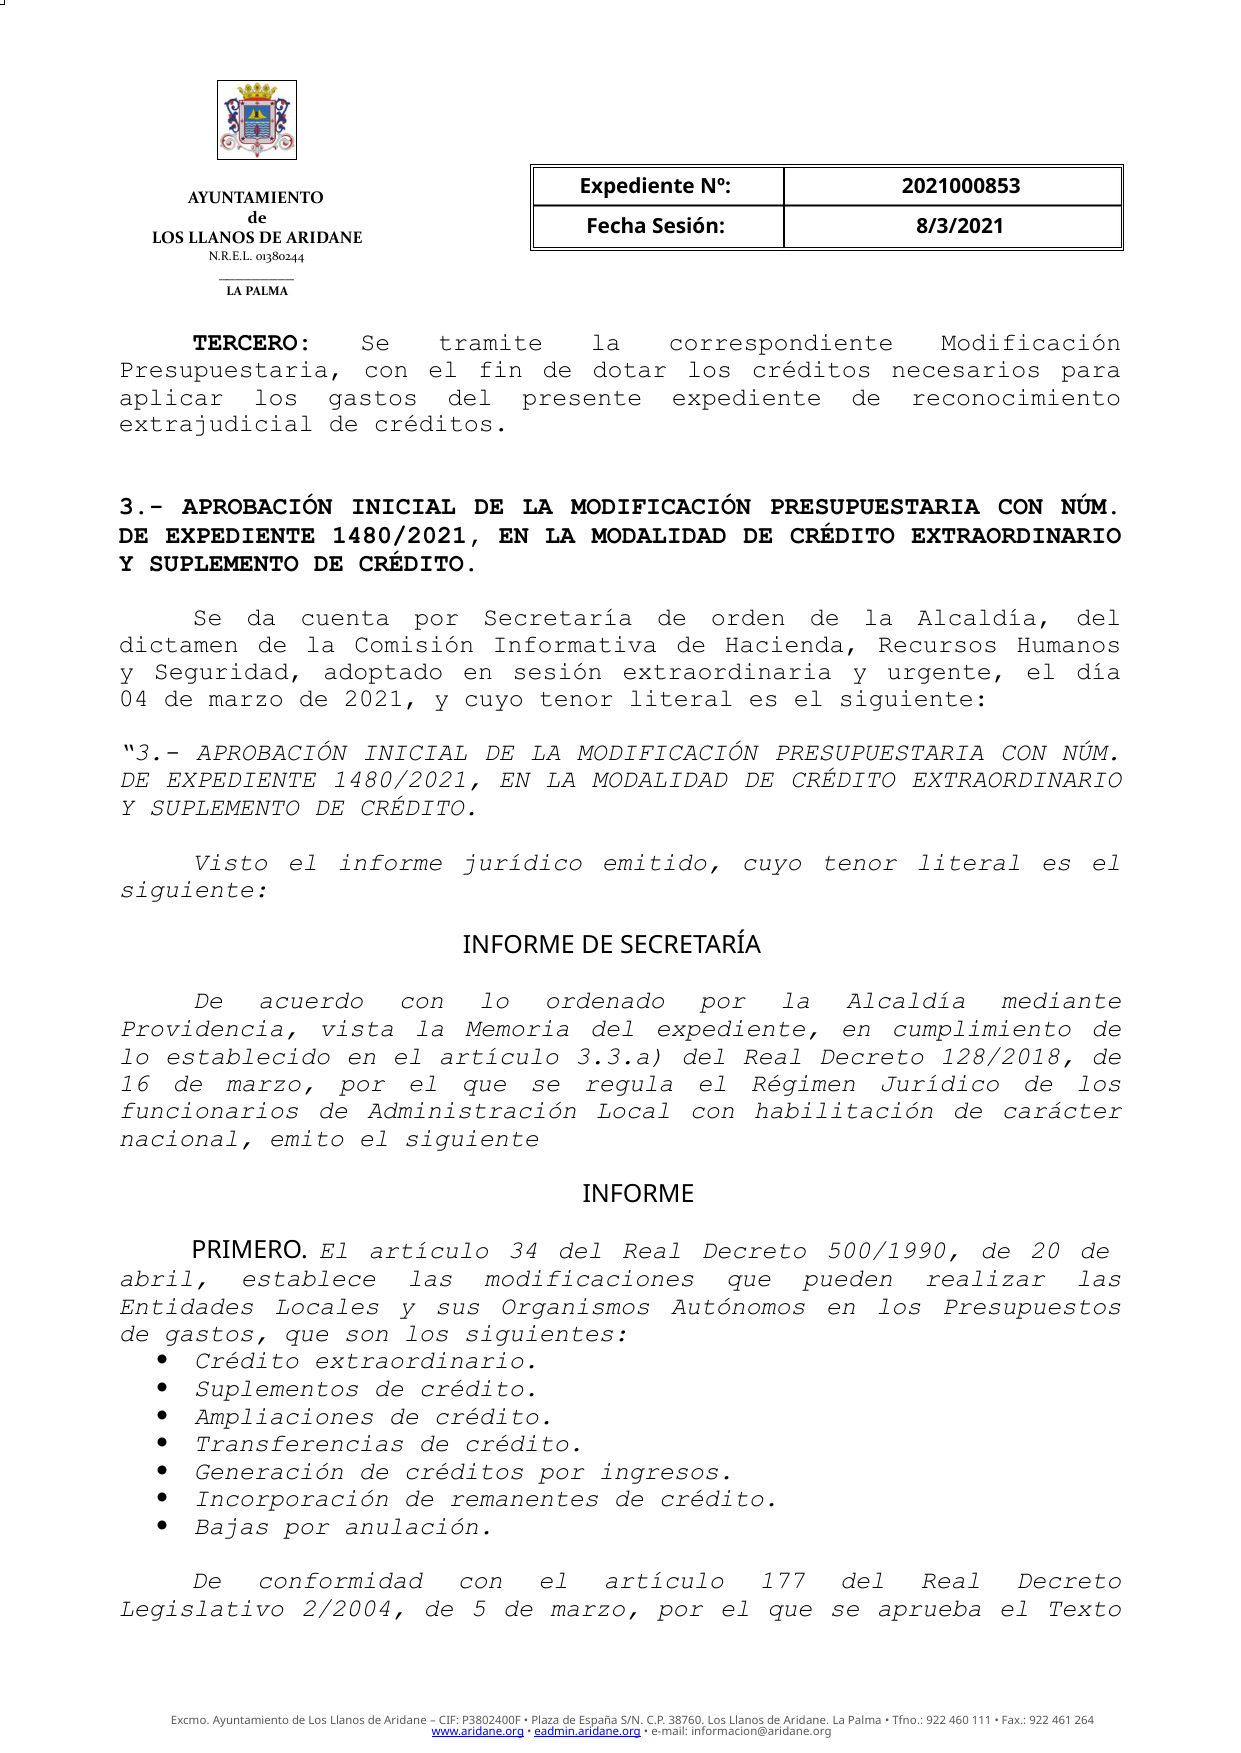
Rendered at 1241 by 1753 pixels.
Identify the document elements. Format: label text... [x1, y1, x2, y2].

text 3.- APROBACIÓN INICIAL DE LA MODIFICACIÓN PRESUPUESTARIA CON NÚM. [134, 738, 1146, 765]
text Y SUPLEMENTO DE CRÉDITO. [119, 549, 1146, 577]
text  [156, 1342, 193, 1373]
text 1 [119, 1069, 134, 1096]
text Excmo. Ayuntamiento de Los Llanos de Aridane – CIF: P3802400F • Plaza de España S/N. C.P. 38760. Los Llanos de Aridane. La Palma • Tfno.: 922 460 111 • Fax.: 922 461 264 [171, 1713, 1095, 1727]
text Incorporación de remanentes de crédito. [194, 1485, 804, 1512]
text 04 de marzo de 2021, y cuyo tenor literal es el siguiente: [119, 683, 1014, 712]
text lo establecido en el artículo 3.3.a) del Real Decreto 128/2018, de [119, 1042, 1146, 1069]
text extrajudicial de créditos. [119, 410, 1146, 437]
text Fecha Sesión: [586, 214, 761, 239]
text de gastos, que son los siguientes: [119, 1320, 1146, 1347]
picture [531, 165, 1123, 250]
text 3.- APROBACIÓN INICIAL DE LA MODIFICACIÓN PRESUPUESTARIA CON NÚM. [119, 492, 1146, 520]
text Transferencias de crédito. [194, 1430, 804, 1457]
text Crédito extraordinario. [194, 1346, 804, 1375]
text dictamen de la Comisión Informativa de Hacienda, Recursos Humanos [119, 632, 1146, 658]
text Expediente Nº: [579, 173, 761, 198]
text Y SUPLEMENTO DE CRÉDITO. [119, 793, 1146, 821]
text Legislativo 2/2004, de 5 de marzo, por el que se aprueba el Texto [119, 1595, 1146, 1622]
text funcionarios de Administración Local con habilitación de carácter [119, 1096, 1146, 1125]
text De conformidad con el artículo 177 del Real Decreto [191, 1566, 1146, 1595]
text  [156, 1510, 193, 1538]
text 2021000853 [902, 173, 1059, 198]
text abril, establece las modificaciones que pueden realizar las [119, 1264, 1146, 1292]
text TERCERO: Se tramite la correspondiente Modificación [192, 328, 1146, 356]
text Providencia, vista la Memoria del expediente, en cumplimiento de [119, 1015, 1146, 1042]
text  [156, 1483, 193, 1510]
text Bajas por anulación. [194, 1512, 804, 1540]
text Suplementos de crédito. [194, 1375, 804, 1402]
text  [156, 1455, 193, 1483]
text Generación de créditos por ingresos. [194, 1457, 804, 1485]
text De acuerdo con lo ordenado por la Alcaldía mediante [193, 986, 1146, 1015]
text  [156, 1400, 193, 1428]
text “ [119, 738, 134, 765]
text _ [317, 266, 327, 282]
text  [156, 1428, 193, 1455]
text _ [219, 266, 226, 279]
text N.R.E.L. 01380244 [208, 250, 327, 262]
text AYUNTAMIENTO [188, 190, 387, 207]
text 8/3/2021 [916, 214, 1059, 239]
text Presupuestaria, con el fin de dotar los créditos necesarios para [119, 356, 1146, 383]
text INFORME [582, 1179, 712, 1208]
text siguiente: [119, 876, 1146, 903]
text de [247, 210, 387, 227]
text ________ [226, 266, 317, 282]
text INFORME DE SECRETARÍA [463, 931, 803, 959]
text LOS LLANOS DE ARIDANE [152, 230, 387, 247]
text Se da cuenta por Secretaría de orden de la Alcaldía, del [192, 603, 1146, 632]
text PRIMERO. El artículo 34 del Real Decreto 500/1990, de 20 de [191, 1236, 1146, 1264]
text nacional, emito el siguiente [119, 1125, 1146, 1152]
text y Seguridad, adoptado en sesión extraordinaria y urgente, el día [119, 658, 1146, 685]
text Ampliaciones de crédito. [194, 1402, 804, 1430]
text DE EXPEDIENTE 1480/2021, EN LA MODALIDAD DE CRÉDITO EXTRAORDINARIO [119, 520, 1146, 549]
text  [156, 1373, 193, 1400]
text Entidades Locales y sus Organismos Autónomos en los Presupuestos [119, 1292, 1146, 1320]
text aplicar los gastos del presente expediente de reconocimiento [119, 383, 1146, 410]
text LA PALMA [226, 286, 317, 298]
text Visto el informe jurídico emitido, cuyo tenor literal es el [192, 848, 1146, 876]
text 6 de marzo, por el que se regula el Régimen Jurídico de los [134, 1069, 1146, 1096]
picture [218, 81, 296, 159]
text www.aridane.org • eadmin.aridane.org • e-mail: informacion@aridane.org [431, 1724, 834, 1738]
text DE EXPEDIENTE 1480/2021, EN LA MODALIDAD DE CRÉDITO EXTRAORDINARIO [119, 765, 1146, 793]
